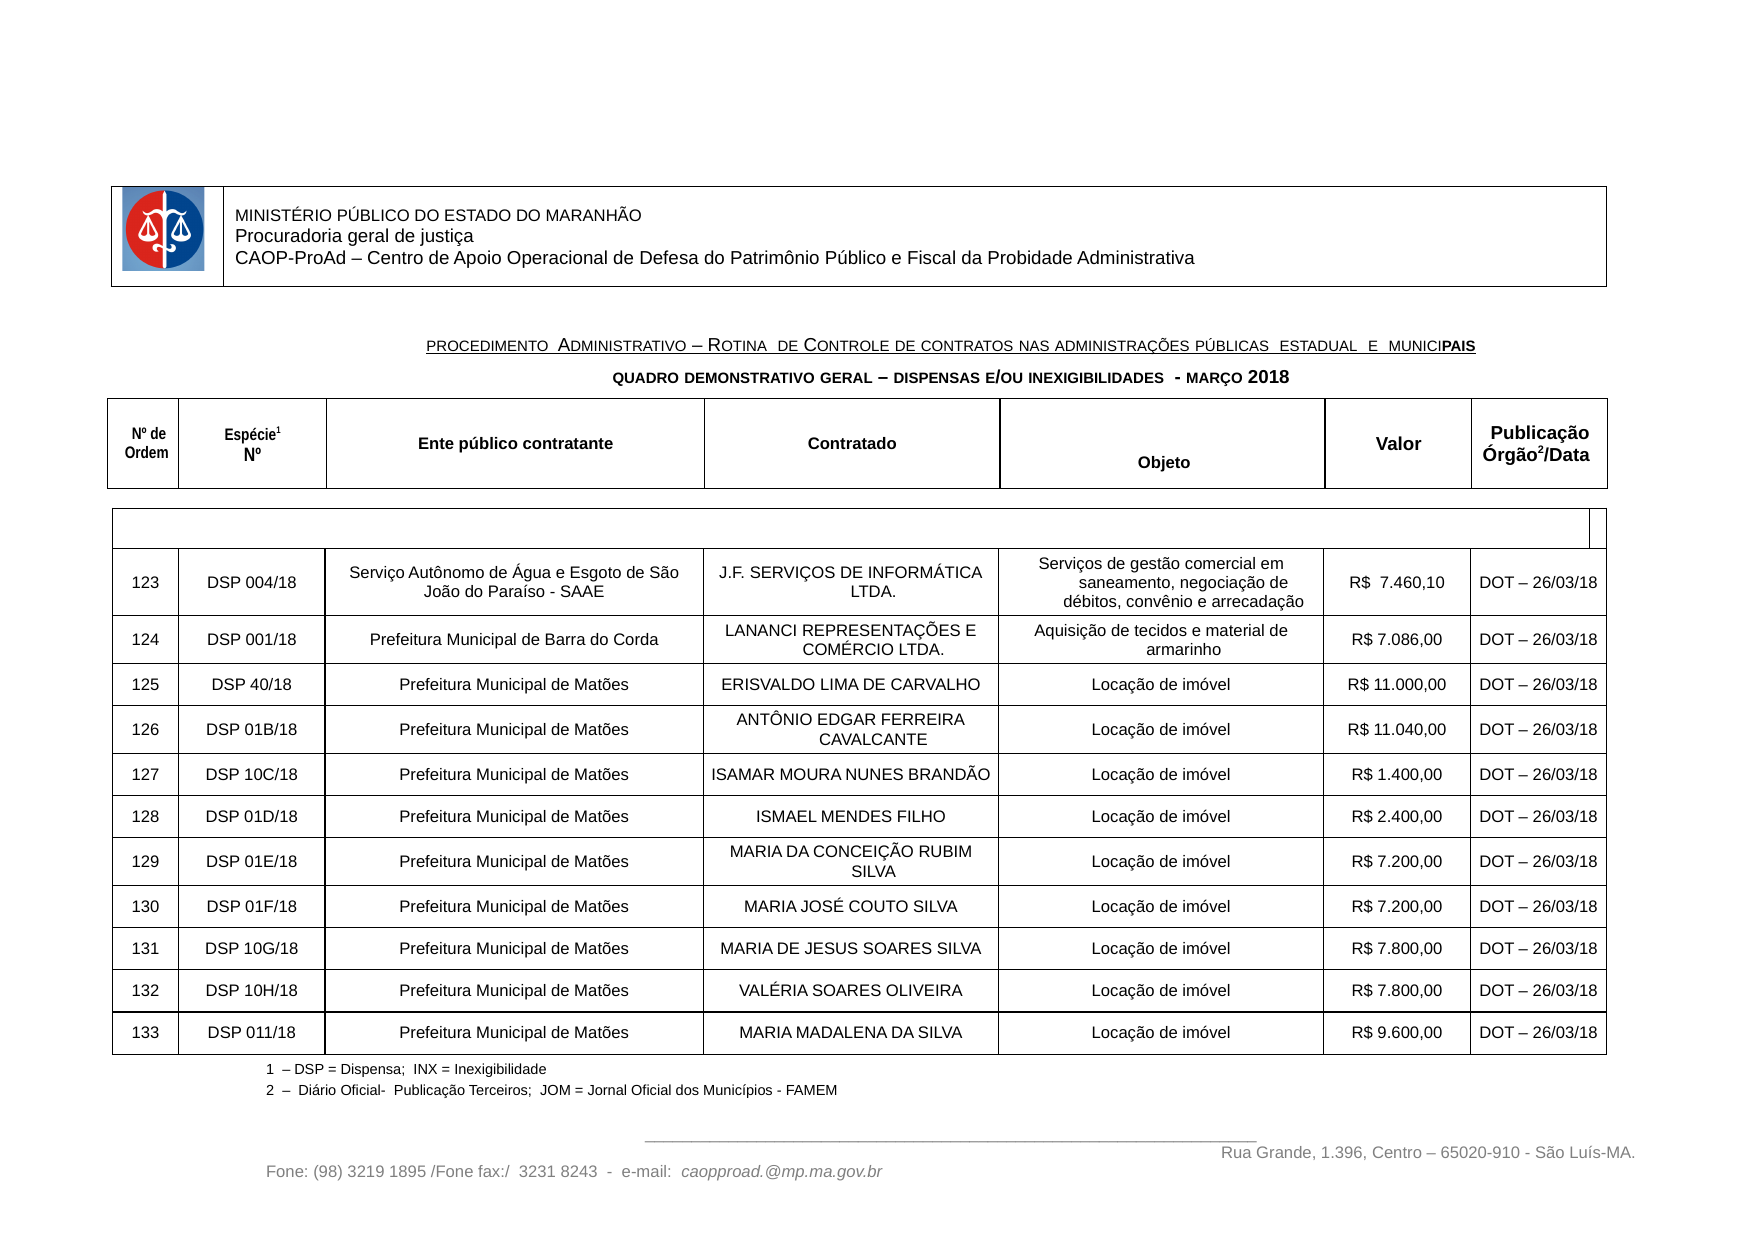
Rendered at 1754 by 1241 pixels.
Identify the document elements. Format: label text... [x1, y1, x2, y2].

table_cell MARIA JOSÉ COUTO SILVA [704, 886, 998, 927]
table_cell R$ 2.400,00 [1324, 796, 1470, 837]
table_cell Prefeitura Municipal de Matões [326, 970, 703, 1011]
table_cell DOT – 26/03/18 [1471, 1013, 1606, 1053]
table_cell DSP 01B/18 [179, 706, 324, 753]
picture [122, 187, 205, 271]
table_cell DOT – 26/03/18 [1471, 754, 1606, 795]
table_cell ANTÔNIO EDGAR FERREIRA CAVALCANTE [704, 706, 998, 753]
table_cell Serviços de gestão comercial em saneamento, negociação de débitos, convênio e arrecadação [999, 549, 1323, 615]
table_cell 133 [113, 1013, 178, 1053]
table_cell Serviço Autônomo de Água e Esgoto de São João do Paraíso - SAAE [326, 549, 703, 615]
table_cell 125 [113, 664, 178, 705]
table_cell Prefeitura Municipal de Matões [326, 886, 703, 927]
table_cell 128 [113, 796, 178, 837]
table_cell DOT – 26/03/18 [1471, 886, 1606, 927]
table_cell DOT – 26/03/18 [1471, 838, 1606, 885]
table_cell R$ 9.600,00 [1324, 1013, 1470, 1053]
table_cell MARIA DA CONCEIÇÃO RUBIM SILVA [704, 838, 998, 885]
table_cell R$ 1.400,00 [1324, 754, 1470, 795]
table_cell Locação de imóvel [999, 928, 1323, 969]
table_header [1590, 509, 1606, 548]
table_cell Locação de imóvel [999, 706, 1323, 753]
table_cell Prefeitura Municipal de Matões [326, 706, 703, 753]
table_cell Locação de imóvel [999, 838, 1323, 885]
table_cell R$ 7.460,10 [1324, 549, 1470, 615]
table_cell DOT – 26/03/18 [1471, 664, 1606, 705]
table_cell Locação de imóvel [999, 886, 1323, 927]
table_cell Prefeitura Municipal de Barra do Corda [326, 616, 703, 663]
table_cell 130 [113, 886, 178, 927]
table_cell J.F. SERVIÇOS DE INFORMÁTICA LTDA. [704, 549, 998, 615]
table_cell DOT – 26/03/18 [1471, 616, 1606, 663]
table_cell Prefeitura Municipal de Matões [326, 754, 703, 795]
table_cell Prefeitura Municipal de Matões [326, 838, 703, 885]
table_cell DSP 01E/18 [179, 838, 324, 885]
table_cell 131 [113, 928, 178, 969]
table_cell 129 [113, 838, 178, 885]
table_cell R$ 7.200,00 [1324, 838, 1470, 885]
table_header [113, 509, 1589, 548]
table_cell DSP 011/18 [179, 1013, 324, 1053]
table_cell DSP 40/18 [179, 664, 324, 705]
table_cell R$ 11.000,00 [1324, 664, 1470, 705]
table_cell Prefeitura Municipal de Matões [326, 928, 703, 969]
table_cell 126 [113, 706, 178, 753]
table_cell DSP 004/18 [179, 549, 324, 615]
table_cell Prefeitura Municipal de Matões [326, 796, 703, 837]
table_cell DSP 10G/18 [179, 928, 324, 969]
table_cell DOT – 26/03/18 [1471, 970, 1606, 1011]
table_cell R$ 7.800,00 [1324, 970, 1470, 1011]
table_cell DOT – 26/03/18 [1471, 796, 1606, 837]
table_cell DSP 10H/18 [179, 970, 324, 1011]
table_cell 124 [113, 616, 178, 663]
table_cell DSP 001/18 [179, 616, 324, 663]
table_cell Locação de imóvel [999, 1013, 1323, 1053]
table_cell R$ 7.800,00 [1324, 928, 1470, 969]
table_cell DSP 10C/18 [179, 754, 324, 795]
table_cell Locação de imóvel [999, 754, 1323, 795]
table_cell 123 [113, 549, 178, 615]
table_cell R$ 7.086,00 [1324, 616, 1470, 663]
table_cell R$ 7.200,00 [1324, 886, 1470, 927]
table_cell VALÉRIA SOARES OLIVEIRA [704, 970, 998, 1011]
table_cell 127 [113, 754, 178, 795]
table_cell DSP 01F/18 [179, 886, 324, 927]
table_cell ISAMAR MOURA NUNES BRANDÃO [704, 754, 998, 795]
table_cell R$ 11.040,00 [1324, 706, 1470, 753]
table_cell MARIA MADALENA DA SILVA [704, 1013, 998, 1053]
table_cell Prefeitura Municipal de Matões [326, 664, 703, 705]
table_cell MARIA DE JESUS SOARES SILVA [704, 928, 998, 969]
table_cell DOT – 26/03/18 [1471, 928, 1606, 969]
table_cell ERISVALDO LIMA DE CARVALHO [704, 664, 998, 705]
table_cell DOT – 26/03/18 [1471, 549, 1606, 615]
table_cell LANANCI REPRESENTAÇÕES E COMÉRCIO LTDA. [704, 616, 998, 663]
table_cell DSP 01D/18 [179, 796, 324, 837]
table_cell Locação de imóvel [999, 664, 1323, 705]
table_cell Locação de imóvel [999, 796, 1323, 837]
table_cell 132 [113, 970, 178, 1011]
table_cell ISMAEL MENDES FILHO [704, 796, 998, 837]
table_cell Prefeitura Municipal de Matões [326, 1013, 703, 1053]
table_cell DOT – 26/03/18 [1471, 706, 1606, 753]
table_cell Aquisição de tecidos e material de armarinho [999, 616, 1323, 663]
table_cell Locação de imóvel [999, 970, 1323, 1011]
